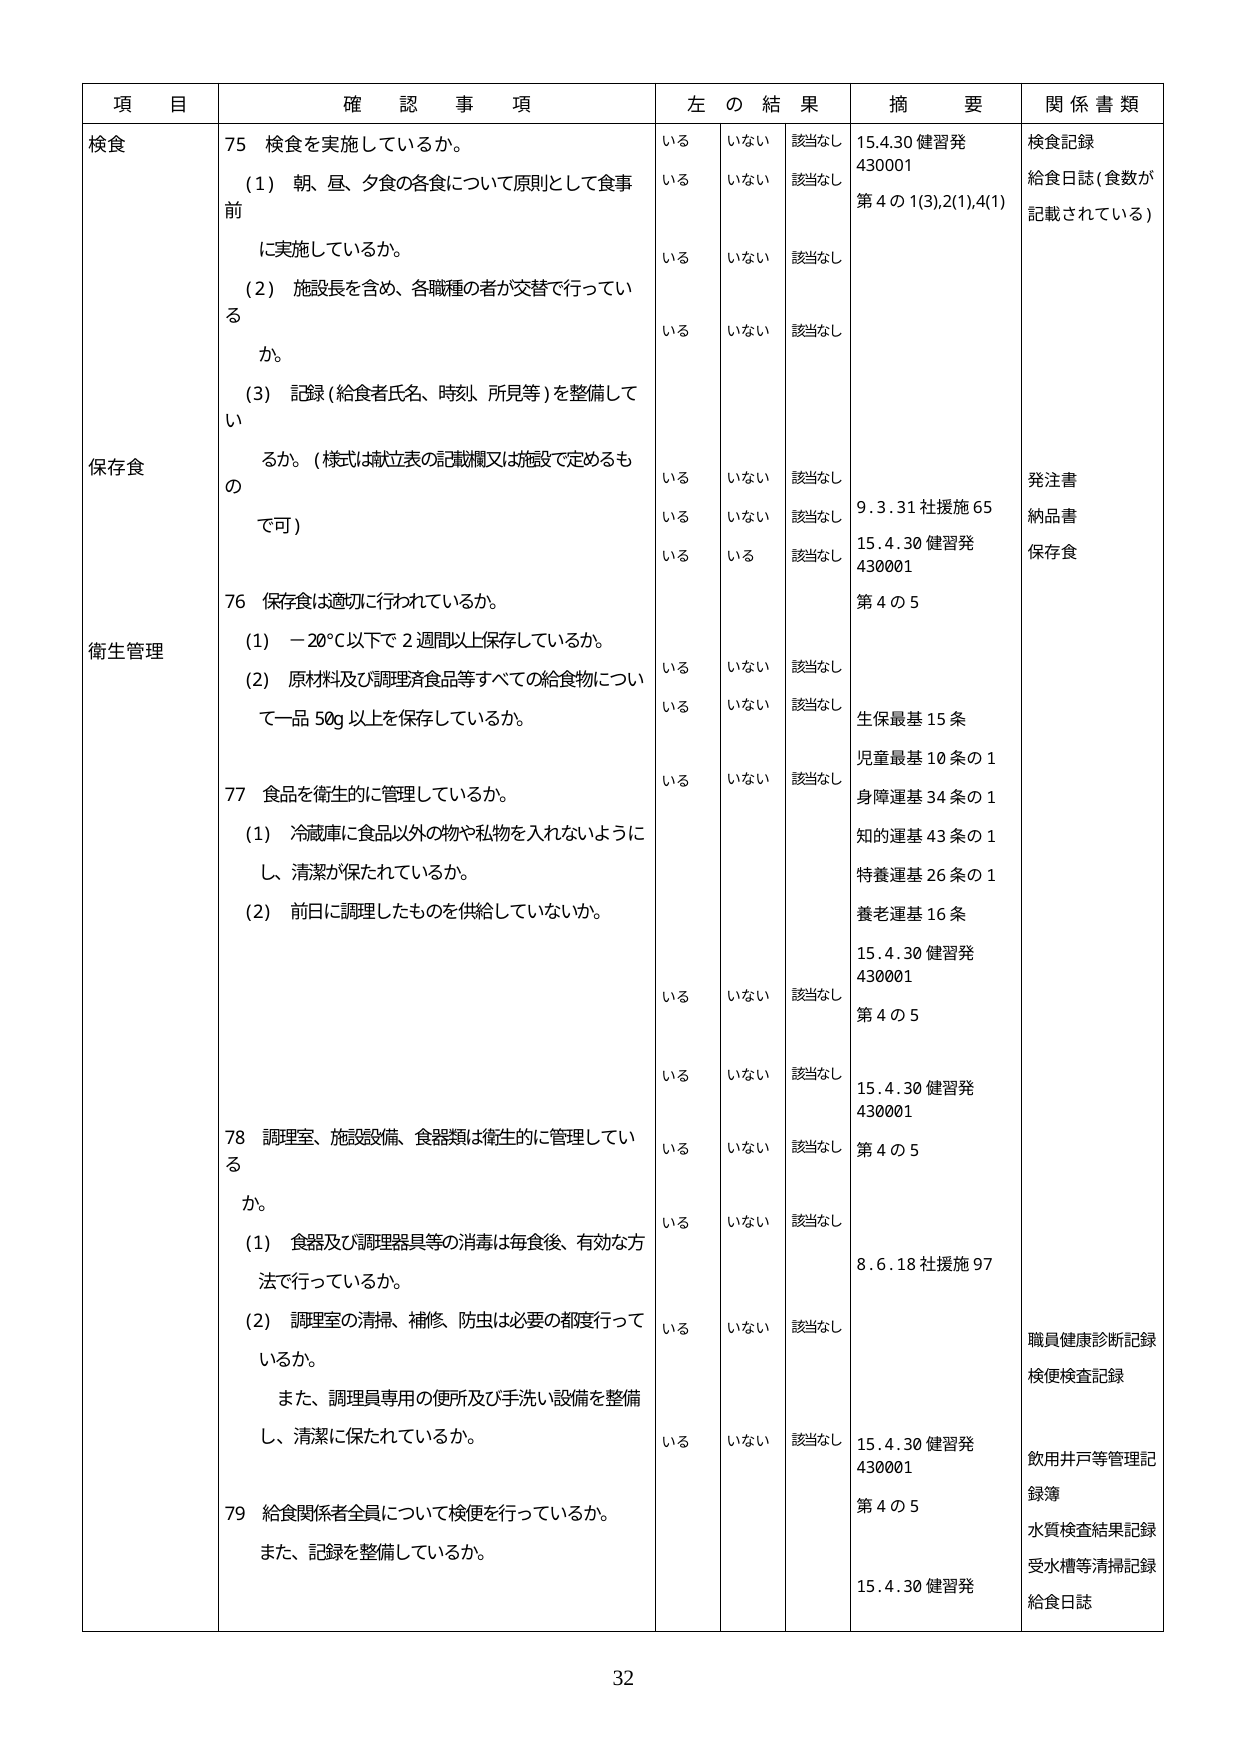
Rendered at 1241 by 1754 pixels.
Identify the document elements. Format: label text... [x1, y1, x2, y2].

table_cell いる いる いる いる いる いる いる いる いる いる いる いる いる いる いる いる [656, 124, 720, 1631]
table_header 左 の 結 果 [656, 84, 850, 122]
table_cell 75 検食を実施しているか。 (1) 朝、昼、夕食の各食について原則として食事前 に実施しているか。 (2) 施設長を含め、各職種の者が交替で行っている か。 (3) 記録(給食者氏名、時刻、所見等)を整備してい るか。(様式は献立表の記載欄又は施設で定めるもの で可) 76 保存食は適切に行われているか。 (1) －20℃以下で2週間以上保存しているか。 (2) 原材料及び調理済食品等すべての給食物につい て一品50g以上を保存しているか。 77 食品を衛生的に管理しているか。 (1) 冷蔵庫に食品以外の物や私物を入れないように し、清潔が保たれているか。 (2) 前日に調理したものを供給していないか。 78 調理室、施設設備、食器類は衛生的に管理している か。 (1) 食器及び調理器具等の消毒は毎食後、有効な方 法で行っているか。 (2) 調理室の清掃、補修、防虫は必要の都度行って いるか。 また、調理員専用の便所及び手洗い設備を整備 し、清潔に保たれているか。 79 給食関係者全員について検便を行っているか。 また、記録を整備しているか。 [219, 124, 655, 1631]
table_header 項 目 [83, 84, 218, 122]
table_header 関係書類 [1022, 84, 1163, 122]
table_cell 15.4.30健習発430001 第4の1(3),2(1),4(1) 9.3.31社援施65 15.4.30健習発430001 第4の5 生保最基15条 児童最基10条の1 身障運基34条の1 知的運基43条の1 特養運基26条の1 養老運基16条 15.4.30健習発430001 第4の5 15.4.30健習発430001 第4の5 8.6.18社援施97 15.4.30健習発430001 第4の5 15.4.30健習発 [851, 124, 1021, 1631]
table_cell 検食記録 給食日誌(食数が 記載されている) 発注書 納品書 保存食 職員健康診断記録 検便検査記録 飲用井戸等管理記 録簿 水質検査結果記録 受水槽等清掃記録 給食日誌 [1022, 124, 1163, 1631]
table_cell 検食 保存食 衛生管理 [83, 124, 218, 1631]
table_cell いない いない いない いない いない いない いる いない いない いない いない いない いない いない いない いない [721, 124, 785, 1631]
table_header 確 認 事 項 [219, 84, 655, 122]
table_cell 該当なし 該当なし 該当なし 該当なし 該当なし 該当なし 該当なし 該当なし 該当なし 該当なし 該当なし 該当なし 該当なし 該当なし 該当なし 該当なし [786, 124, 850, 1631]
table_header 摘 要 [851, 84, 1021, 122]
